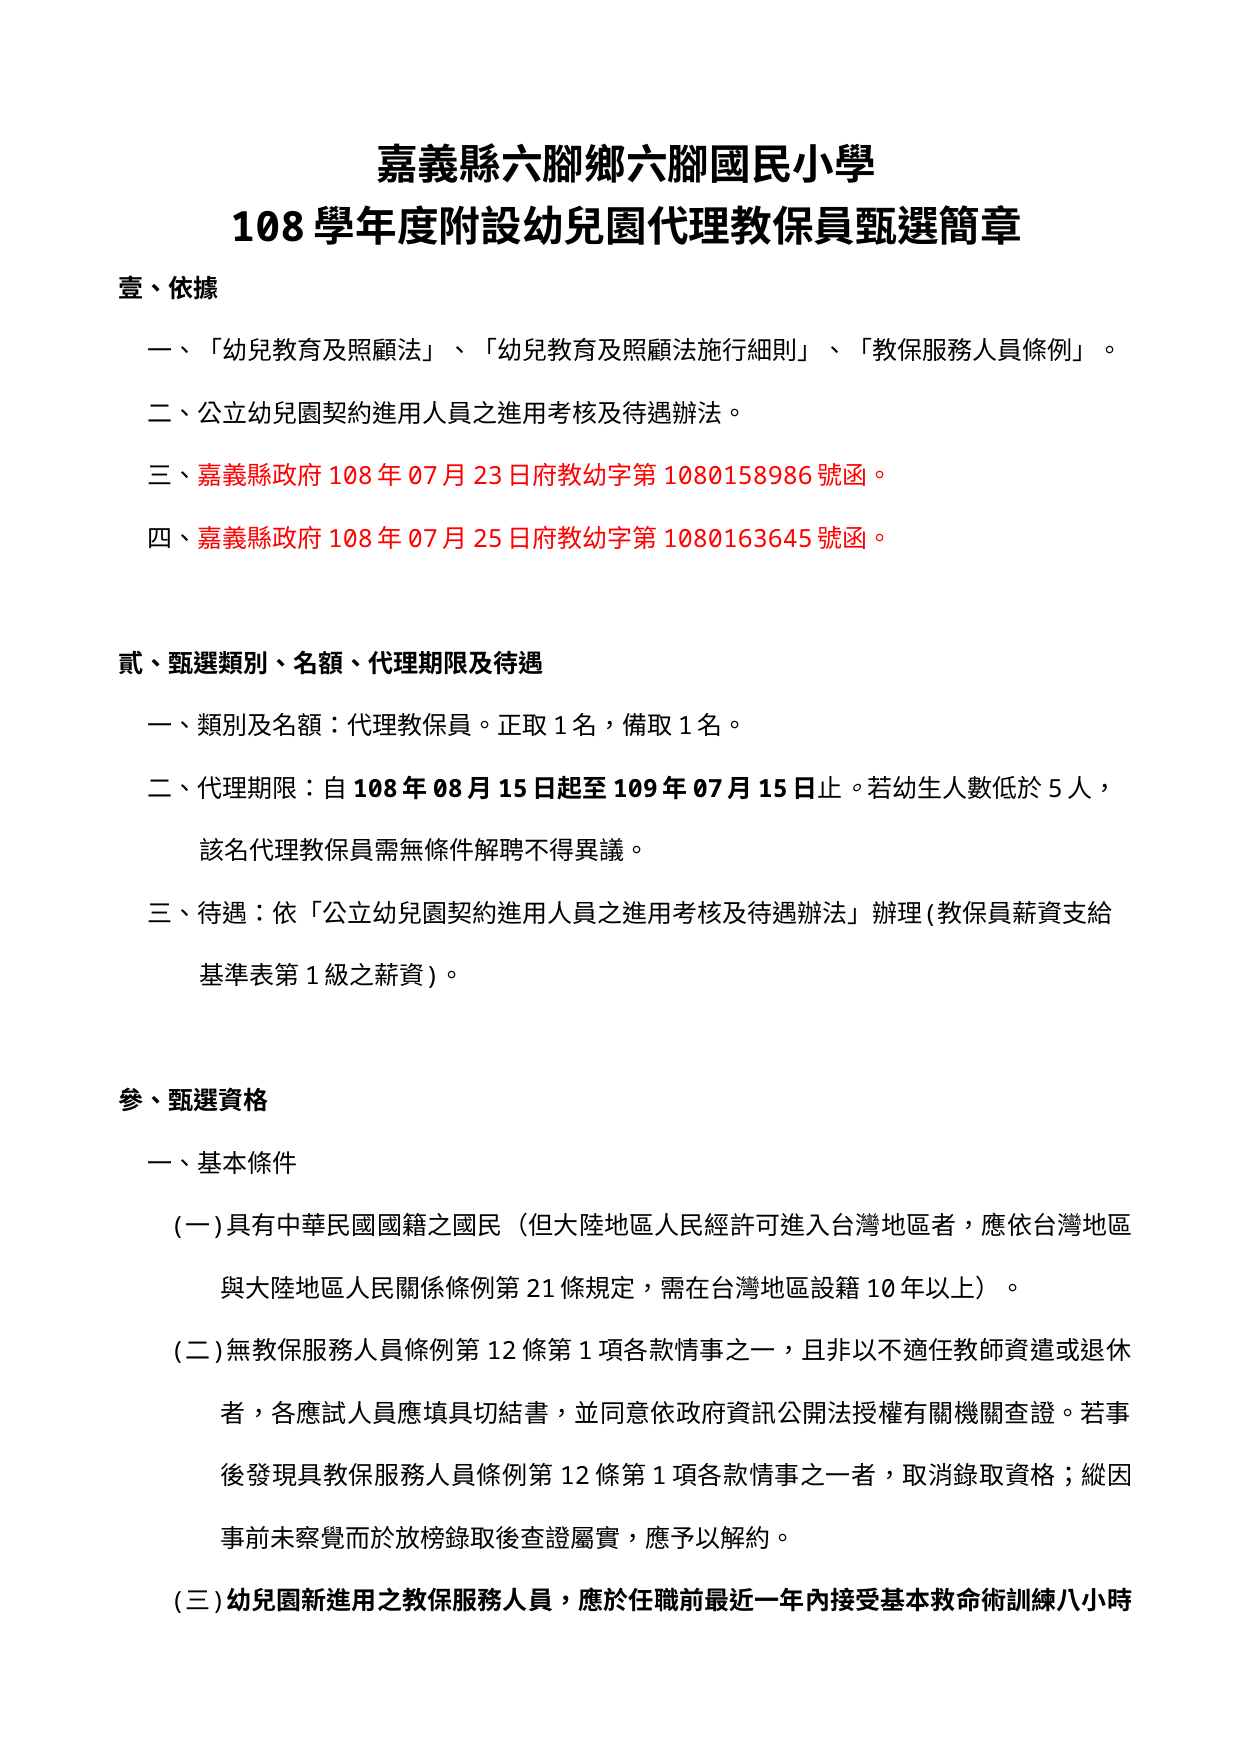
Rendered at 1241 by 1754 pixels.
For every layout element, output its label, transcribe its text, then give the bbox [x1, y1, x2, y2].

text 參、甄選資格 [118, 1057, 1134, 1119]
text 三、待遇：依「公立幼兒園契約進用人員之進用考核及待遇辦法」辦理(教保員薪資支給基準表第1級之薪資)。 [148, 869, 1134, 994]
text 一、類別及名額：代理教保員。正取1名，備取1名。 [148, 682, 1134, 744]
text (三)幼兒園新進用之教保服務人員，應於任職前最近一年內接受基本救命術訓練八小時 [170, 1557, 1134, 1619]
text 三、嘉義縣政府108年07月23日府教幼字第1080158986號函。 [148, 432, 1134, 494]
text 108學年度附設幼兒園代理教保員甄選簡章 [118, 182, 1134, 244]
text 嘉義縣六腳鄉六腳國民小學 [118, 119, 1134, 182]
text (一)具有中華民國國籍之國民（但大陸地區人民經許可進入台灣地區者，應依台灣地區與大陸地區人民關係條例第21條規定，需在台灣地區設籍10年以上）。 [170, 1182, 1134, 1307]
text 壹、依據 [118, 244, 1134, 307]
text 貳、甄選類別、名額、代理期限及待遇 [118, 619, 1134, 682]
text 二、代理期限：自108年08月15日起至109年07月15日止。若幼生人數低於5人，該名代理教保員需無條件解聘不得異議。 [148, 744, 1134, 869]
text 一、「幼兒教育及照顧法」、「幼兒教育及照顧法施行細則」、「教保服務人員條例」。 [148, 307, 1134, 369]
text 四、嘉義縣政府108年07月25日府教幼字第1080163645號函。 [148, 494, 1134, 557]
text 二、公立幼兒園契約進用人員之進用考核及待遇辦法。 [148, 369, 1134, 432]
text 一、基本條件 [148, 1119, 1134, 1182]
text (二)無教保服務人員條例第12條第1項各款情事之一，且非以不適任教師資遣或退休者，各應試人員應填具切結書，並同意依政府資訊公開法授權有關機關查證。若事後發現具教保服務人員條例第12條第1項各款情事之一者，取消錄取資格；縱因事前未察覺而於放榜錄取後查證屬實，應予以解約。 [170, 1307, 1134, 1557]
